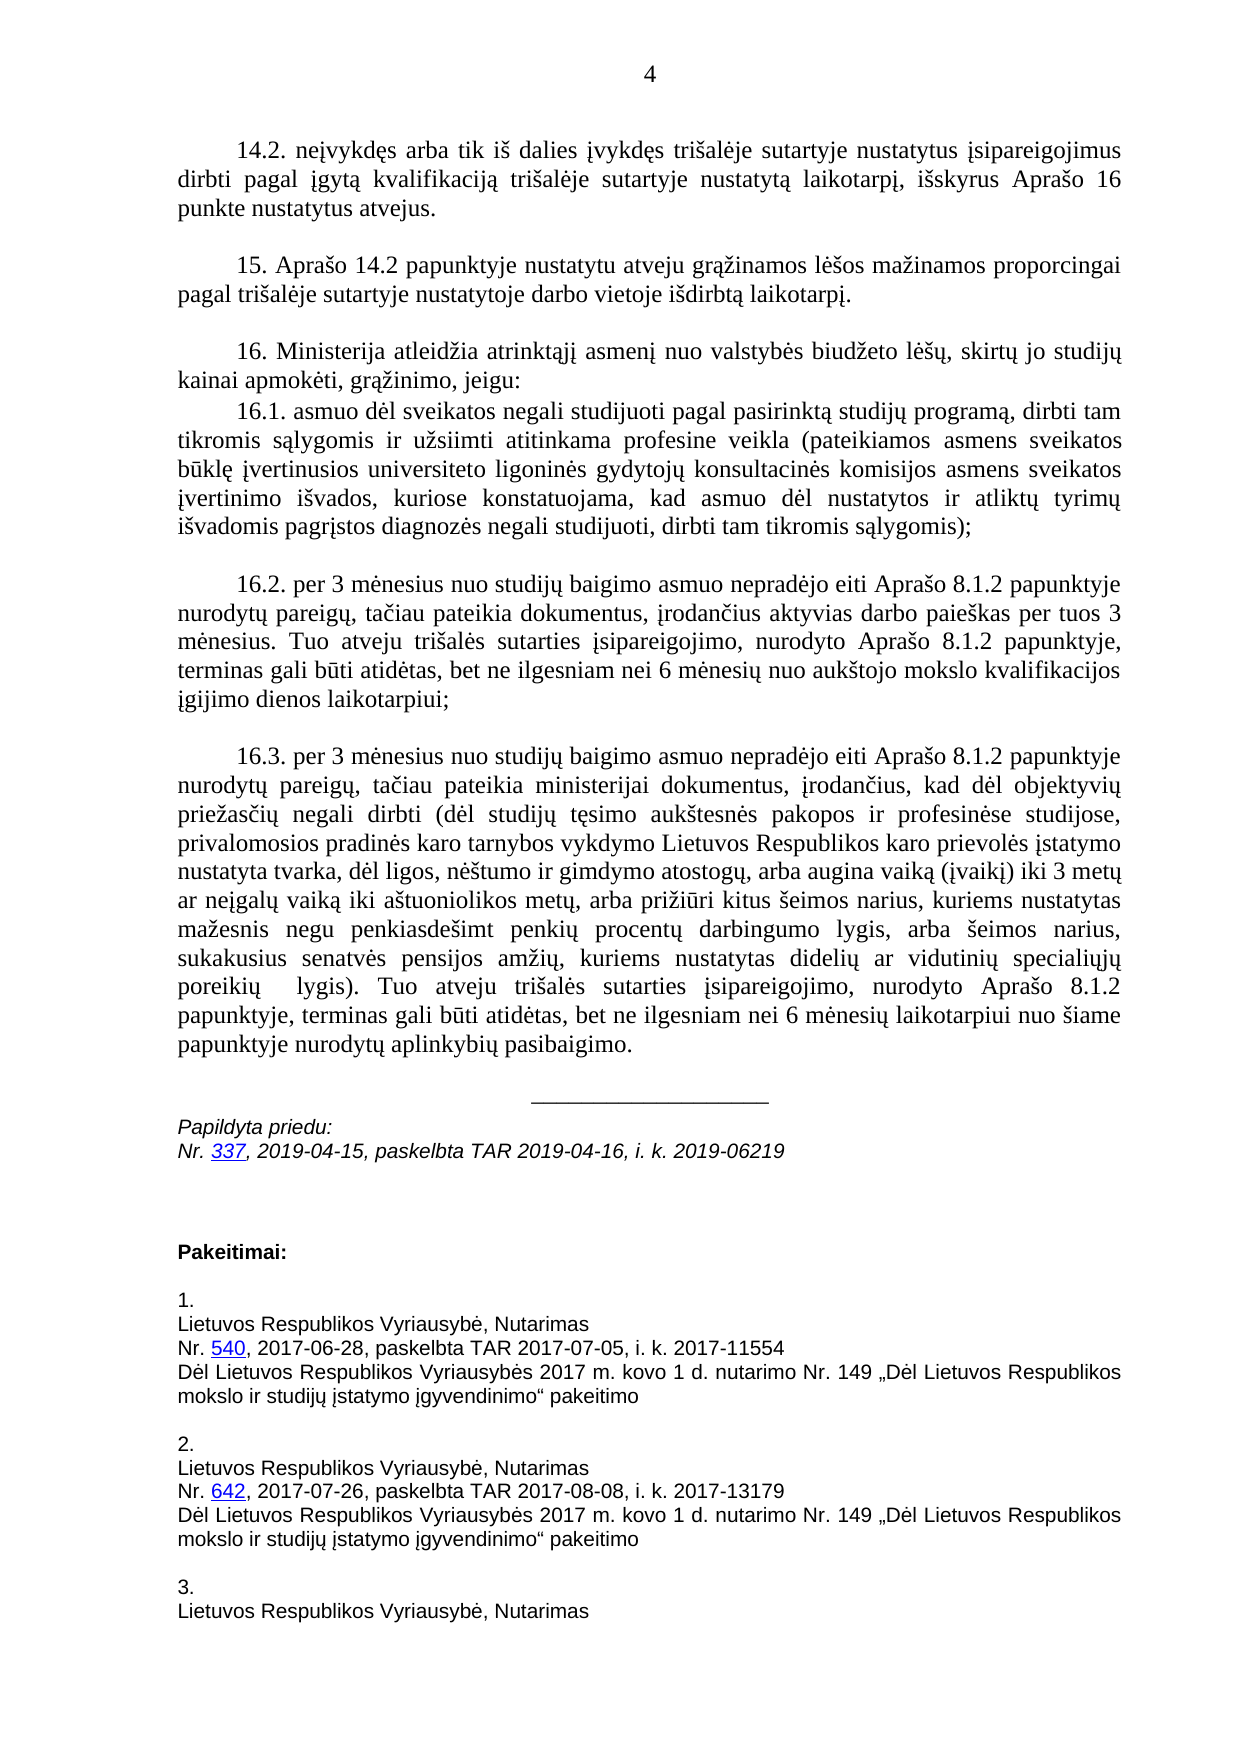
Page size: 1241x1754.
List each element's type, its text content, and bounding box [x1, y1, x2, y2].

text Lietuvos Respublikos Vyriausybė, Nutarimas [177, 1455, 1122, 1479]
text 14.2. neįvykdęs arba tik iš dalies įvykdęs trišalėje sutartyje nustatytus įsipareigojimus dirbti pagal įgytą kvalifikaciją trišalėje sutartyje nustatytą laikotarpį, išskyrus Aprašo 16 punkte nustatytus atvejus. [177, 135, 1122, 221]
text 3. [177, 1575, 1122, 1599]
text Nr. 337, 2019-04-15, paskelbta TAR 2019-04-16, i. k. 2019-06219 [177, 1139, 1122, 1163]
text Papildyta priedu: [177, 1115, 1122, 1139]
text Lietuvos Respublikos Vyriausybė, Nutarimas [177, 1599, 1122, 1623]
text Nr. 540, 2017-06-28, paskelbta TAR 2017-07-05, i. k. 2017-11554 [177, 1336, 1122, 1359]
text 16.2. per 3 mėnesius nuo studijų baigimo asmuo nepradėjo eiti Aprašo 8.1.2 papunktyje nurodytų pareigų, tačiau pateikia dokumentus, įrodančius aktyvias darbo paieškas per tuos 3 mėnesius. Tuo atveju trišalės sutarties įsipareigojimo, nurodyto Aprašo 8.1.2 papunktyje, terminas gali būti atidėtas, bet ne ilgesniam nei 6 mėnesių nuo aukštojo mokslo kvalifikacijos įgijimo dienos laikotarpiui; [177, 569, 1122, 713]
text 16. Ministerija atleidžia atrinktąjį asmenį nuo valstybės biudžeto lėšų, skirtų jo studijų kainai apmokėti, grąžinimo, jeigu: [177, 336, 1122, 394]
text 1. [177, 1288, 1122, 1312]
text ––––––––––––––––––– [177, 1086, 1122, 1115]
text Nr. 642, 2017-07-26, paskelbta TAR 2017-08-08, i. k. 2017-13179 [177, 1479, 1122, 1503]
text Lietuvos Respublikos Vyriausybė, Nutarimas [177, 1312, 1122, 1336]
text 2. [177, 1431, 1122, 1455]
text 15. Aprašo 14.2 papunktyje nustatytu atveju grąžinamos lėšos mažinamos proporcingai pagal trišalėje sutartyje nustatytoje darbo vietoje išdirbtą laikotarpį. [177, 250, 1122, 308]
text Dėl Lietuvos Respublikos Vyriausybės 2017 m. kovo 1 d. nutarimo Nr. 149 „Dėl Lietuvos Respublikos mokslo ir studijų įstatymo įgyvendinimo“ pakeitimo [177, 1503, 1122, 1551]
text Pakeitimai: [177, 1240, 1122, 1264]
text Dėl Lietuvos Respublikos Vyriausybės 2017 m. kovo 1 d. nutarimo Nr. 149 „Dėl Lietuvos Respublikos mokslo ir studijų įstatymo įgyvendinimo“ pakeitimo [177, 1359, 1122, 1407]
text 16.1. asmuo dėl sveikatos negali studijuoti pagal pasirinktą studijų programą, dirbti tam tikromis sąlygomis ir užsiimti atitinkama profesine veikla (pateikiamos asmens sveikatos būklę įvertinusios universiteto ligoninės gydytojų konsultacinės komisijos asmens sveikatos įvertinimo išvados, kuriose konstatuojama, kad asmuo dėl nustatytos ir atliktų tyrimų išvadomis pagrįstos diagnozės negali studijuoti, dirbti tam tikromis sąlygomis); [177, 396, 1122, 540]
text 16.3. per 3 mėnesius nuo studijų baigimo asmuo nepradėjo eiti Aprašo 8.1.2 papunktyje nurodytų pareigų, tačiau pateikia ministerijai dokumentus, įrodančius, kad dėl objektyvių priežasčių negali dirbti (dėl studijų tęsimo aukštesnės pakopos ir profesinėse studijose, privalomosios pradinės karo tarnybos vykdymo Lietuvos Respublikos karo prievolės įstatymo nustatyta tvarka, dėl ligos, nėštumo ir gimdymo atostogų, arba augina vaiką (įvaikį) iki 3 metų ar neįgalų vaiką iki aštuoniolikos metų, arba prižiūri kitus šeimos narius, kuriems nustatytas mažesnis negu penkiasdešimt penkių procentų darbingumo lygis, arba šeimos narius, sukakusius senatvės pensijos amžių, kuriems nustatytas didelių ar vidutinių specialiųjų poreikių lygis). Tuo atveju trišalės sutarties įsipareigojimo, nurodyto Aprašo 8.1.2 papunktyje, terminas gali būti atidėtas, bet ne ilgesniam nei 6 mėnesių laikotarpiui nuo šiame papunktyje nurodytų aplinkybių pasibaigimo. [177, 741, 1122, 1058]
